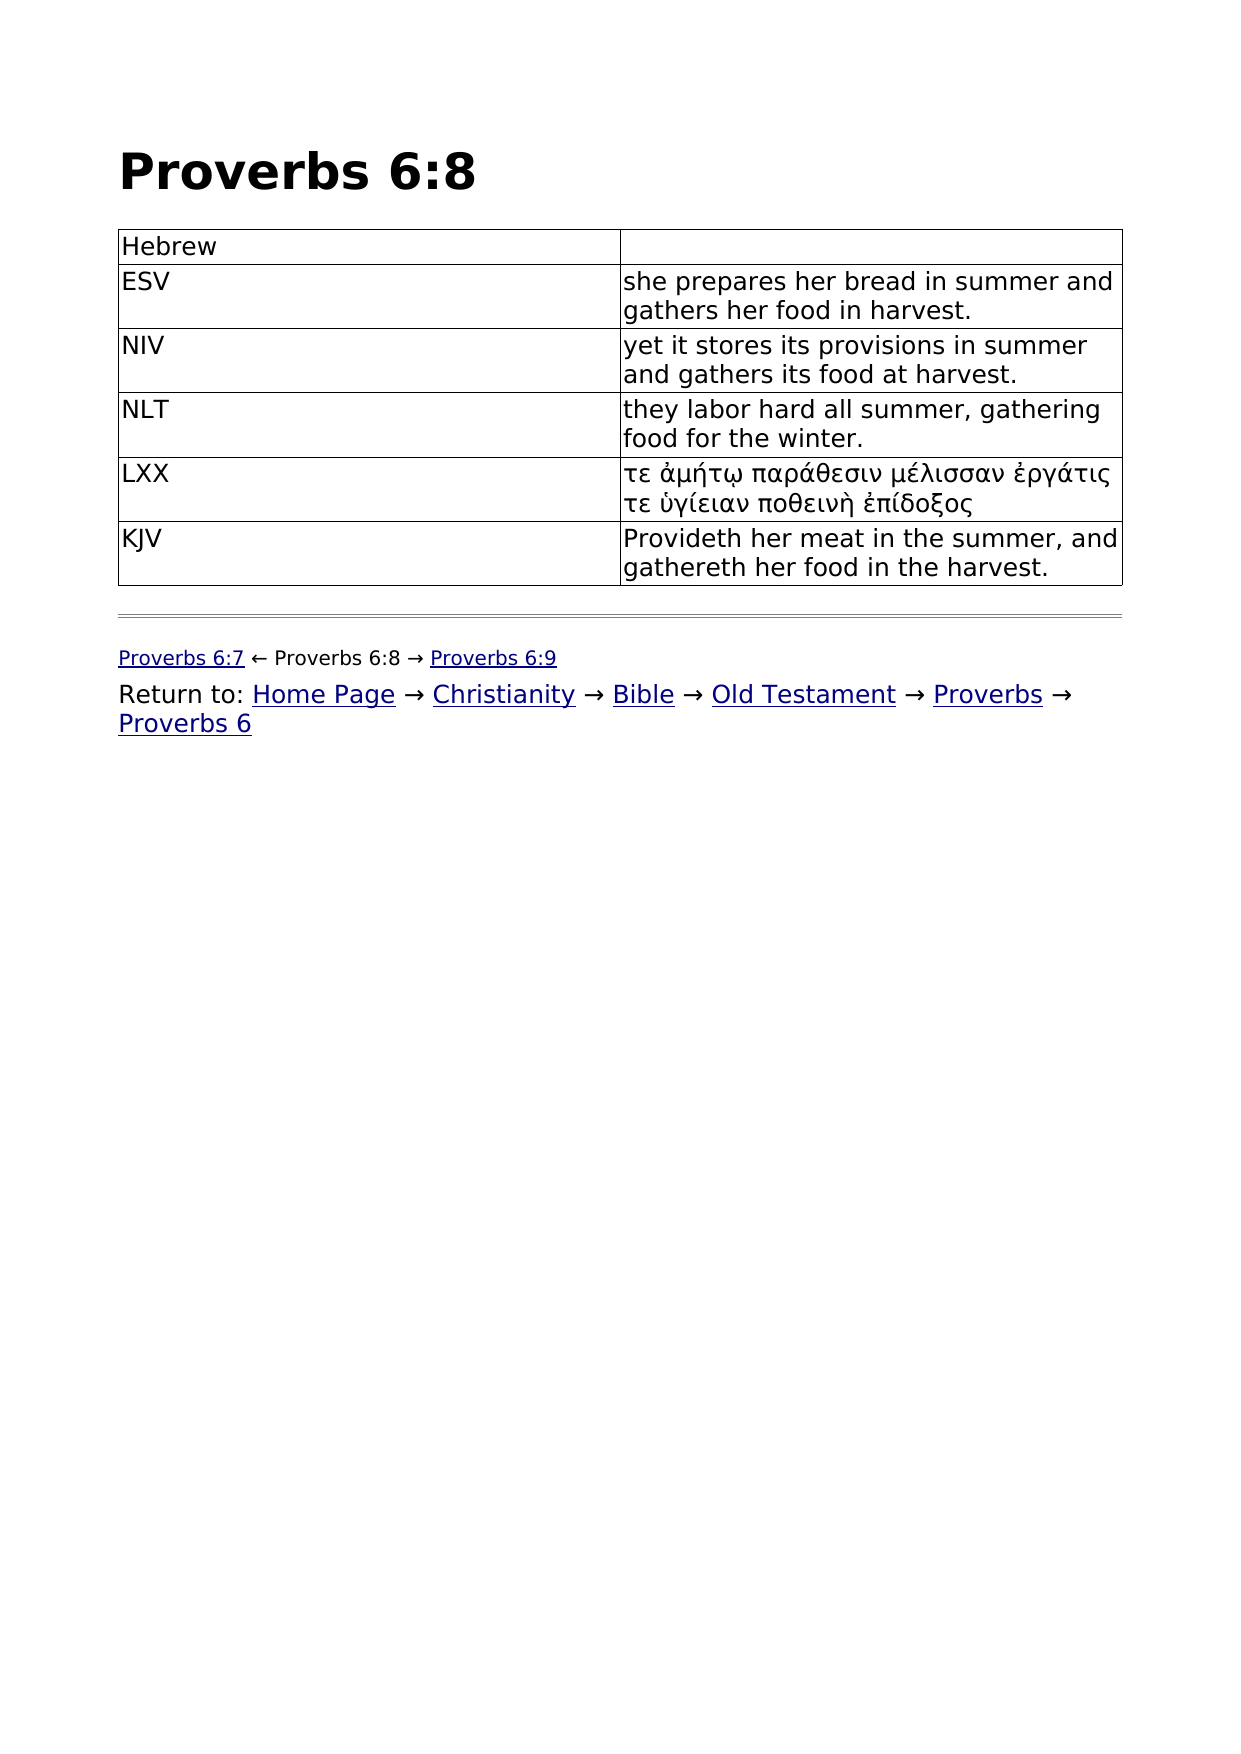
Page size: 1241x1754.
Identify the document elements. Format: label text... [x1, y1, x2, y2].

table_cell KJV [119, 522, 620, 585]
table_header Hebrew [119, 230, 620, 264]
table_cell NIV [119, 329, 620, 392]
table_cell they labor hard all summer, gathering food for the winter. [621, 393, 1122, 457]
table_cell LXX [119, 458, 620, 521]
subtitle Proverbs 6:8 [118, 143, 1122, 201]
table_cell ESV [119, 265, 620, 328]
table_cell Provideth her meat in the summer, and gathereth her food in the harvest. [621, 522, 1122, 585]
table_cell she prepares her bread in summer and gathers her food in harvest. [621, 265, 1122, 328]
table_header [621, 230, 1122, 264]
table_cell NLT [119, 393, 620, 457]
text Proverbs 6:7 ← Proverbs 6:8 → Proverbs 6:9 [118, 646, 1122, 680]
table_cell τε ἀμήτῳ παράθεσιν μέλισσαν ἐργάτις τε ὑγίειαν ποθεινὴ ἐπίδοξος [621, 458, 1122, 521]
table_cell yet it stores its provisions in summer and gathers its food at harvest. [621, 329, 1122, 392]
text Return to: Home Page → Christianity → Bible → Old Testament → Proverbs → Proverbs 6 [118, 680, 1122, 739]
